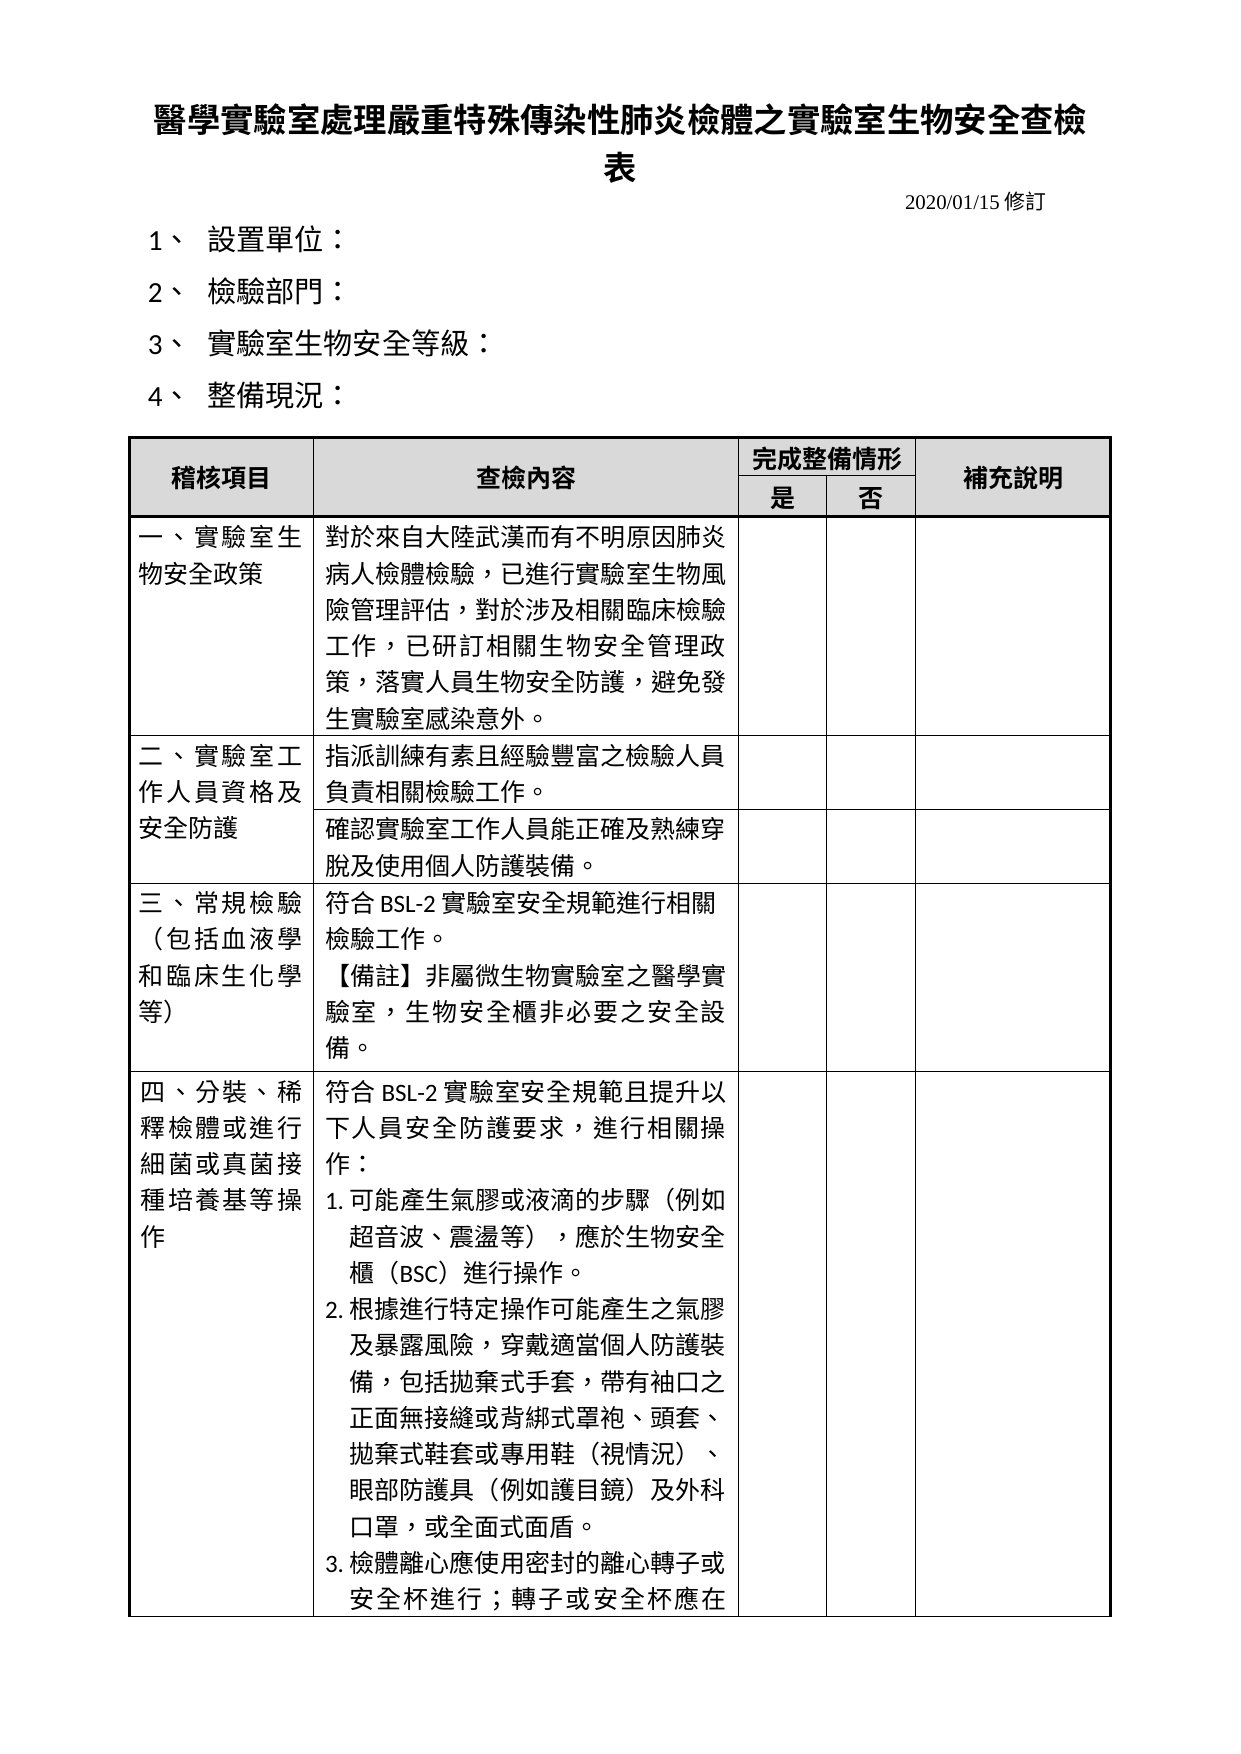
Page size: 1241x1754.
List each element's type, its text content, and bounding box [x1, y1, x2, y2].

table_cell [916, 884, 1109, 1071]
table_cell 確認實驗室工作人員能正確及熟練穿脫及使用個人防護裝備。 [314, 810, 738, 882]
list 整備現況： [148, 365, 1092, 417]
table_cell [916, 518, 1109, 735]
table_cell 指派訓練有素且經驗豐富之檢驗人員負責相關檢驗工作。 [314, 736, 738, 809]
table_cell [739, 884, 826, 1071]
table_cell 二、實驗室工作人員資格及安全防護 [131, 736, 313, 882]
table_cell [739, 1072, 826, 1616]
table_cell 是 [739, 476, 826, 515]
list 實驗室生物安全等級： [148, 313, 1092, 365]
table_cell 符合BSL-2實驗室安全規範進行相關檢驗工作。 【備註】非屬微生物實驗室之醫學實驗室，生物安全櫃非必要之安全設備。 [314, 884, 738, 1071]
table_cell 一、實驗室生物安全政策 [131, 518, 313, 735]
table_cell [916, 810, 1109, 882]
table_cell [916, 736, 1109, 809]
table_header 補充說明 [916, 439, 1109, 515]
table_cell 符合BSL-2實驗室安全規範且提升以下人員安全防護要求，進行相關操作： 可能產生氣膠或液滴的步驟（例如超音波、震盪等），應於生物安全櫃（BSC）進行操作。 根據進行特定操作可能產生之氣膠及暴露風險，穿戴適當個人防護裝備，包括拋棄式手套，帶有袖口之正面無接縫或背綁式罩袍、頭套、拋棄式鞋套或專用鞋（視情況）、眼部防護具（例如護目鏡）及外科口罩，或全面式面盾。 檢體離心應使用密封的離心轉子或安全杯進行；轉子或安全杯應在BSC拆卸。 如有步驟或流程不適合在BSC進行，則必須使用個人防護裝備（例如：呼吸防護具、面盾）以及物理性阻隔裝置（例如：離心機安全杯或密閉轉子）之適當組合，保護工作人員安全。 [314, 1072, 738, 1616]
table_cell 否 [827, 476, 915, 515]
table_cell [827, 1072, 915, 1616]
table_cell [739, 518, 826, 735]
table_header 完成整備情形 [739, 439, 915, 475]
table_header 查檢內容 [314, 439, 738, 515]
table_cell [827, 810, 915, 882]
table_cell 對於來自大陸武漢而有不明原因肺炎病人檢體檢驗，已進行實驗室生物風險管理評估，對於涉及相關臨床檢驗工作，已研訂相關生物安全管理政策，落實人員生物安全防護，避免發生實驗室感染意外。 [314, 518, 738, 735]
list 檢驗部門： [148, 261, 1092, 313]
table_cell [827, 736, 915, 809]
table_cell [916, 1072, 1109, 1616]
table_cell [739, 810, 826, 882]
table_cell [827, 884, 915, 1071]
table_cell 三、常規檢驗（包括血液學和臨床生化學等） [131, 884, 313, 1071]
table_header 稽核項目 [131, 439, 313, 515]
table_cell [827, 518, 915, 735]
text 醫學實驗室處理嚴重特殊傳染性肺炎檢體之實驗室生物安全查檢表 [148, 94, 1092, 190]
list 設置單位： [148, 209, 890, 261]
table_cell [739, 736, 826, 809]
table_cell 四、分裝、稀釋檢體或進行細菌或真菌接種培養基等操作 [131, 1072, 313, 1616]
